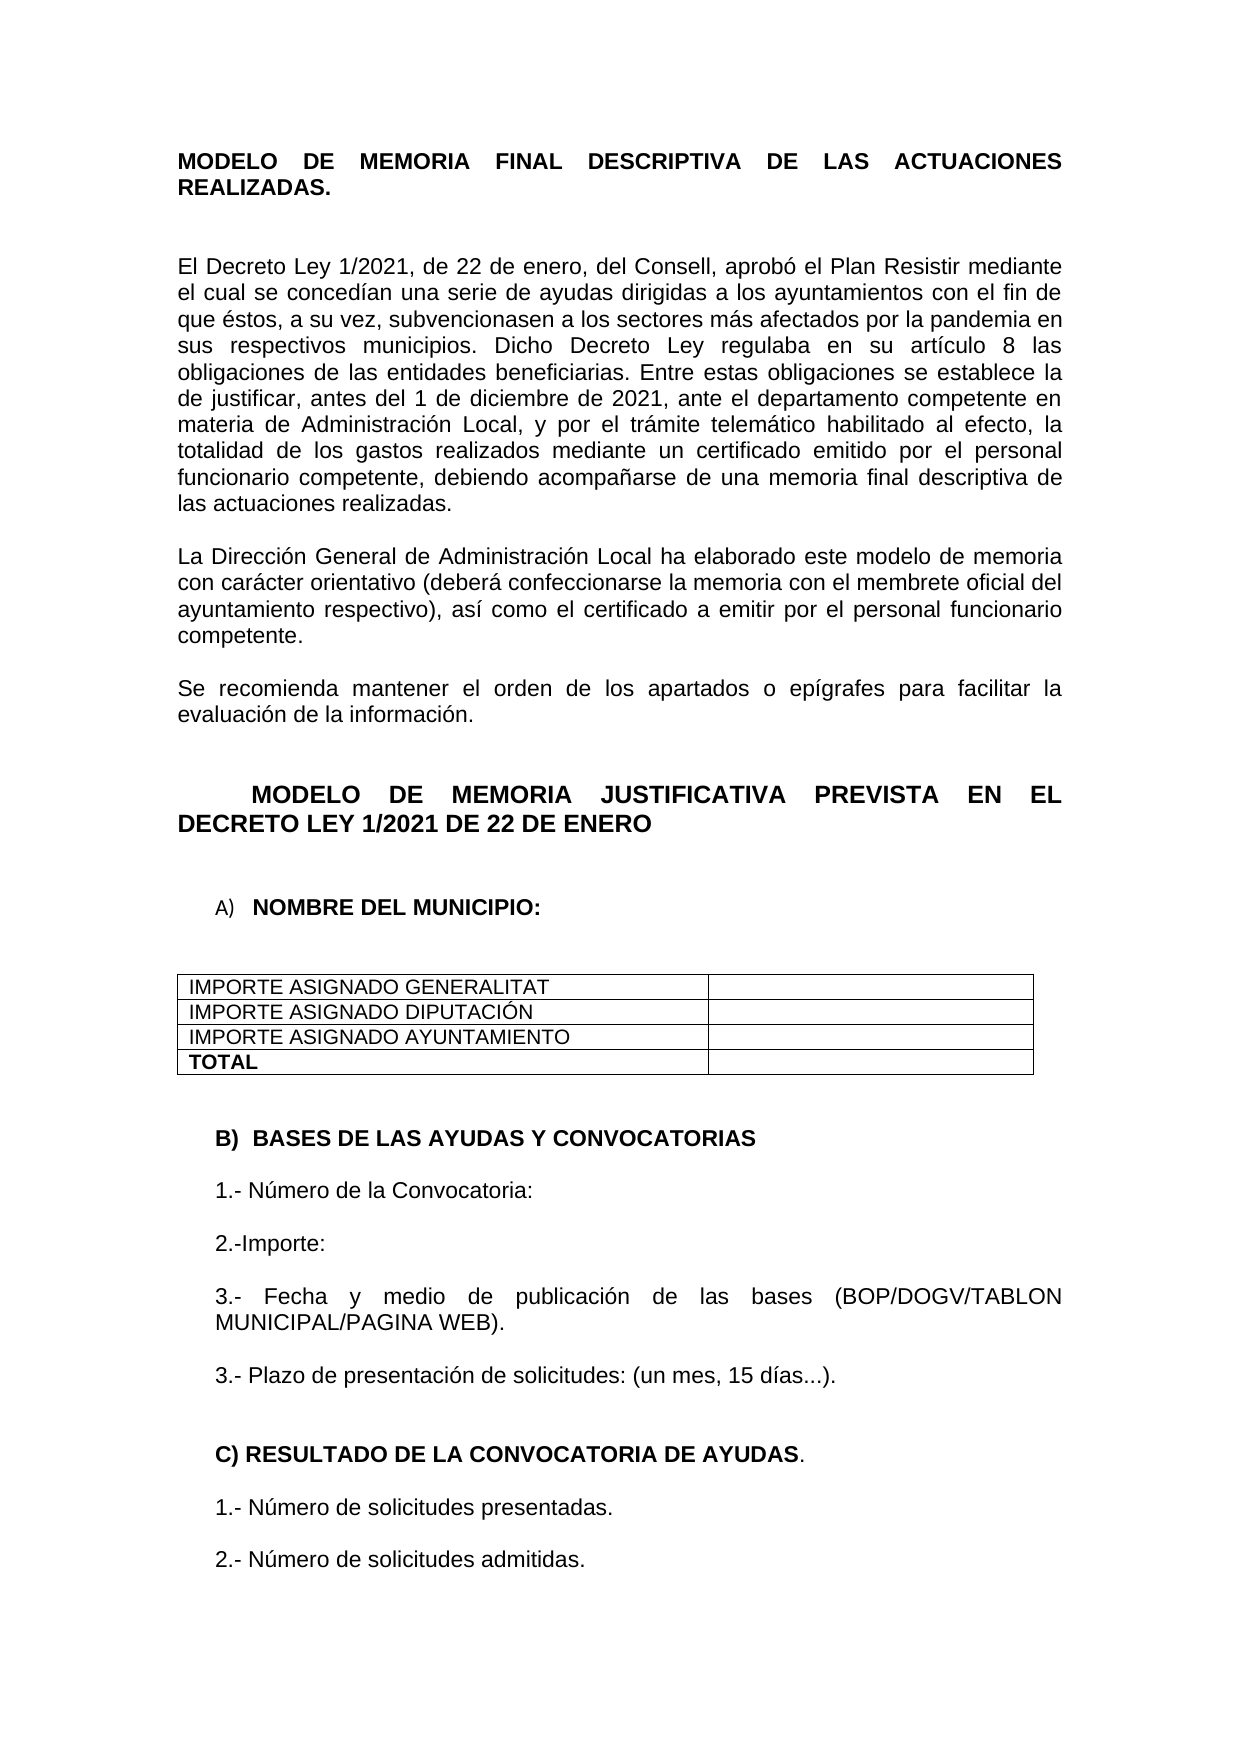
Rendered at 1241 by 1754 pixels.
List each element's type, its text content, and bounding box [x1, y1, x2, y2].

table_header IMPORTE ASIGNADO GENERALITAT [178, 975, 708, 998]
table_cell [709, 1000, 1033, 1023]
list BASES DE LAS AYUDAS Y CONVOCATORIAS [215, 1125, 1063, 1151]
text 1.- Número de la Convocatoria: [215, 1177, 1063, 1204]
text MODELO DE MEMORIA FINAL DESCRIPTIVA DE LAS ACTUACIONES REALIZADAS. [177, 148, 1063, 200]
text El Decreto Ley 1/2021, de 22 de enero, del Consell, aprobó el Plan Resistir mediante el cual se concedían una serie de ayudas dirigidas a los ayuntamientos con el fin de que éstos, a su vez, subvencionasen a los sectores más afectados por la pandemia en sus respectivos municipios. Dicho Decreto Ley regulaba en su artículo 8 las obligaciones de las entidades beneficiarias. Entre estas obligaciones se establece la de justificar, antes del 1 de diciembre de 2021, ante el departamento competente en materia de Administración Local, y por el trámite telemático habilitado al efecto, la totalidad de los gastos realizados mediante un certificado emitido por el personal funcionario competente, debiendo acompañarse de una memoria final descriptiva de las actuaciones realizadas. [177, 253, 1063, 517]
table_cell IMPORTE ASIGNADO AYUNTAMIENTO [178, 1025, 708, 1048]
table_cell [709, 1025, 1033, 1048]
text 3.- Fecha y medio de publicación de las bases (BOP/DOGV/TABLON MUNICIPAL/PAGINA WEB). [215, 1283, 1063, 1336]
text 2.-Importe: [215, 1230, 1063, 1257]
table_cell [709, 1050, 1033, 1073]
table_cell IMPORTE ASIGNADO DIPUTACIÓN [178, 1000, 708, 1023]
text 2.- Número de solicitudes admitidas. [215, 1546, 1063, 1573]
text Se recomienda mantener el orden de los apartados o epígrafes para facilitar la evaluación de la información. [177, 675, 1063, 727]
text 3.- Plazo de presentación de solicitudes: (un mes, 15 días...). [215, 1362, 1063, 1388]
table_cell TOTAL [178, 1050, 708, 1073]
text MODELO DE MEMORIA JUSTIFICATIVA PREVISTA EN EL DECRETO LEY 1/2021 DE 22 DE ENERO [177, 780, 1063, 838]
list NOMBRE DEL MUNICIPIO: [215, 893, 1063, 921]
table_header [709, 975, 1033, 998]
text 1.- Número de solicitudes presentadas. [215, 1494, 1063, 1520]
text C) RESULTADO DE LA CONVOCATORIA DE AYUDAS. [215, 1441, 1063, 1467]
text La Dirección General de Administración Local ha elaborado este modelo de memoria con carácter orientativo (deberá confeccionarse la memoria con el membrete oficial del ayuntamiento respectivo), así como el certificado a emitir por el personal funcionario competente. [177, 543, 1063, 648]
